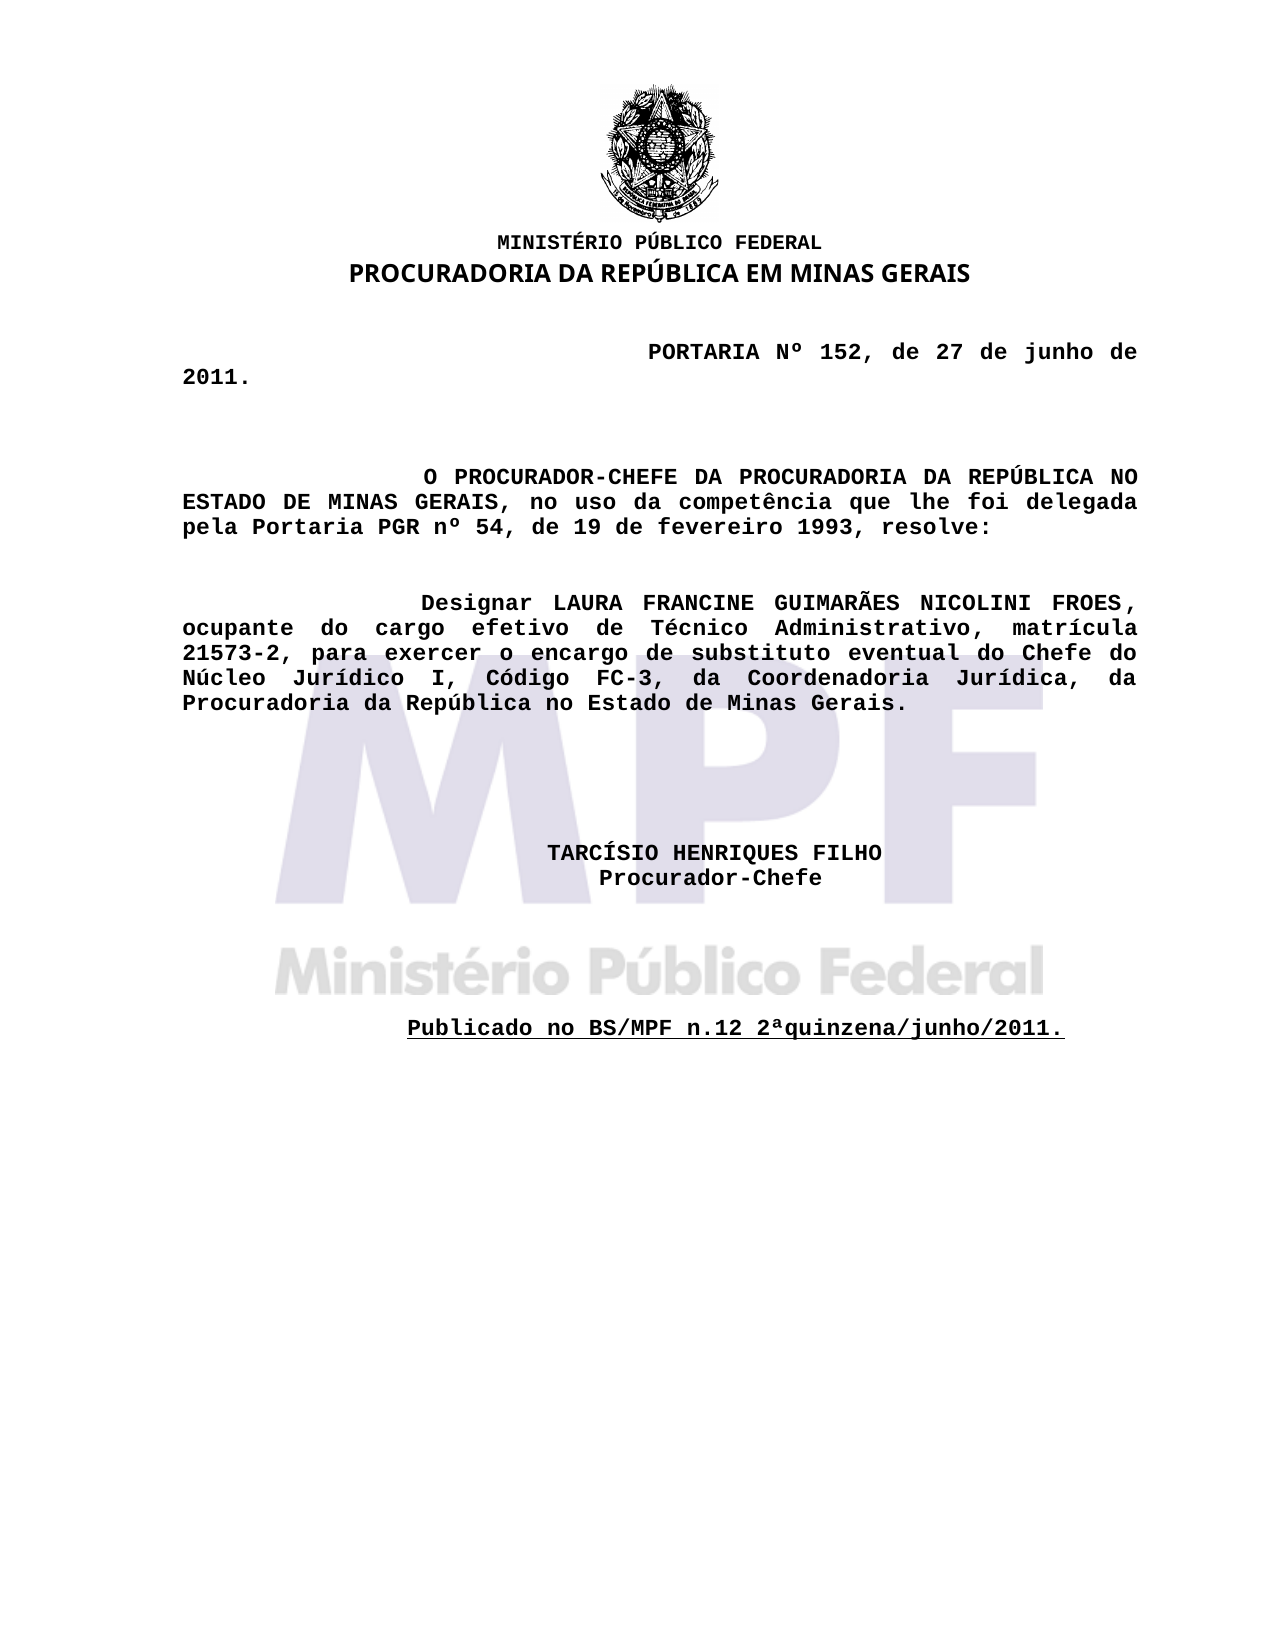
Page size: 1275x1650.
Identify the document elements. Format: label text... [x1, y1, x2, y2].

picture [275, 891, 1043, 995]
text Designar LAURA FRANCINE GUIMARÃES NICOLINI FROES, ocupante do cargo efetivo de Técnico Administrativo, matrícula 21573-2, para exercer o encargo de substituto eventual do Chefe do Núcleo Jurídico I, Código FC-3, da Coordenadoria Jurídica, da Procuradoria da República no Estado de Minas Gerais. [182, 539, 1138, 716]
text Procurador-Chefe [182, 866, 1137, 891]
text TARCÍSIO HENRIQUES FILHO [182, 841, 1137, 866]
text Publicado no BS/MPF n.12 2ªquinzena/junho/2011. [182, 1016, 1137, 1041]
picture [600, 84, 719, 223]
text O PROCURADOR-CHEFE DA PROCURADORIA DA REPÚBLICA NO ESTADO DE MINAS GERAIS, no uso da competência que lhe foi delegada pela Portaria PGR nº 54, de 19 de fevereiro 1993, resolve: [182, 464, 1140, 539]
picture [275, 716, 1043, 841]
text PORTARIA Nº 152, de 27 de junho de 2011. [182, 339, 1140, 389]
